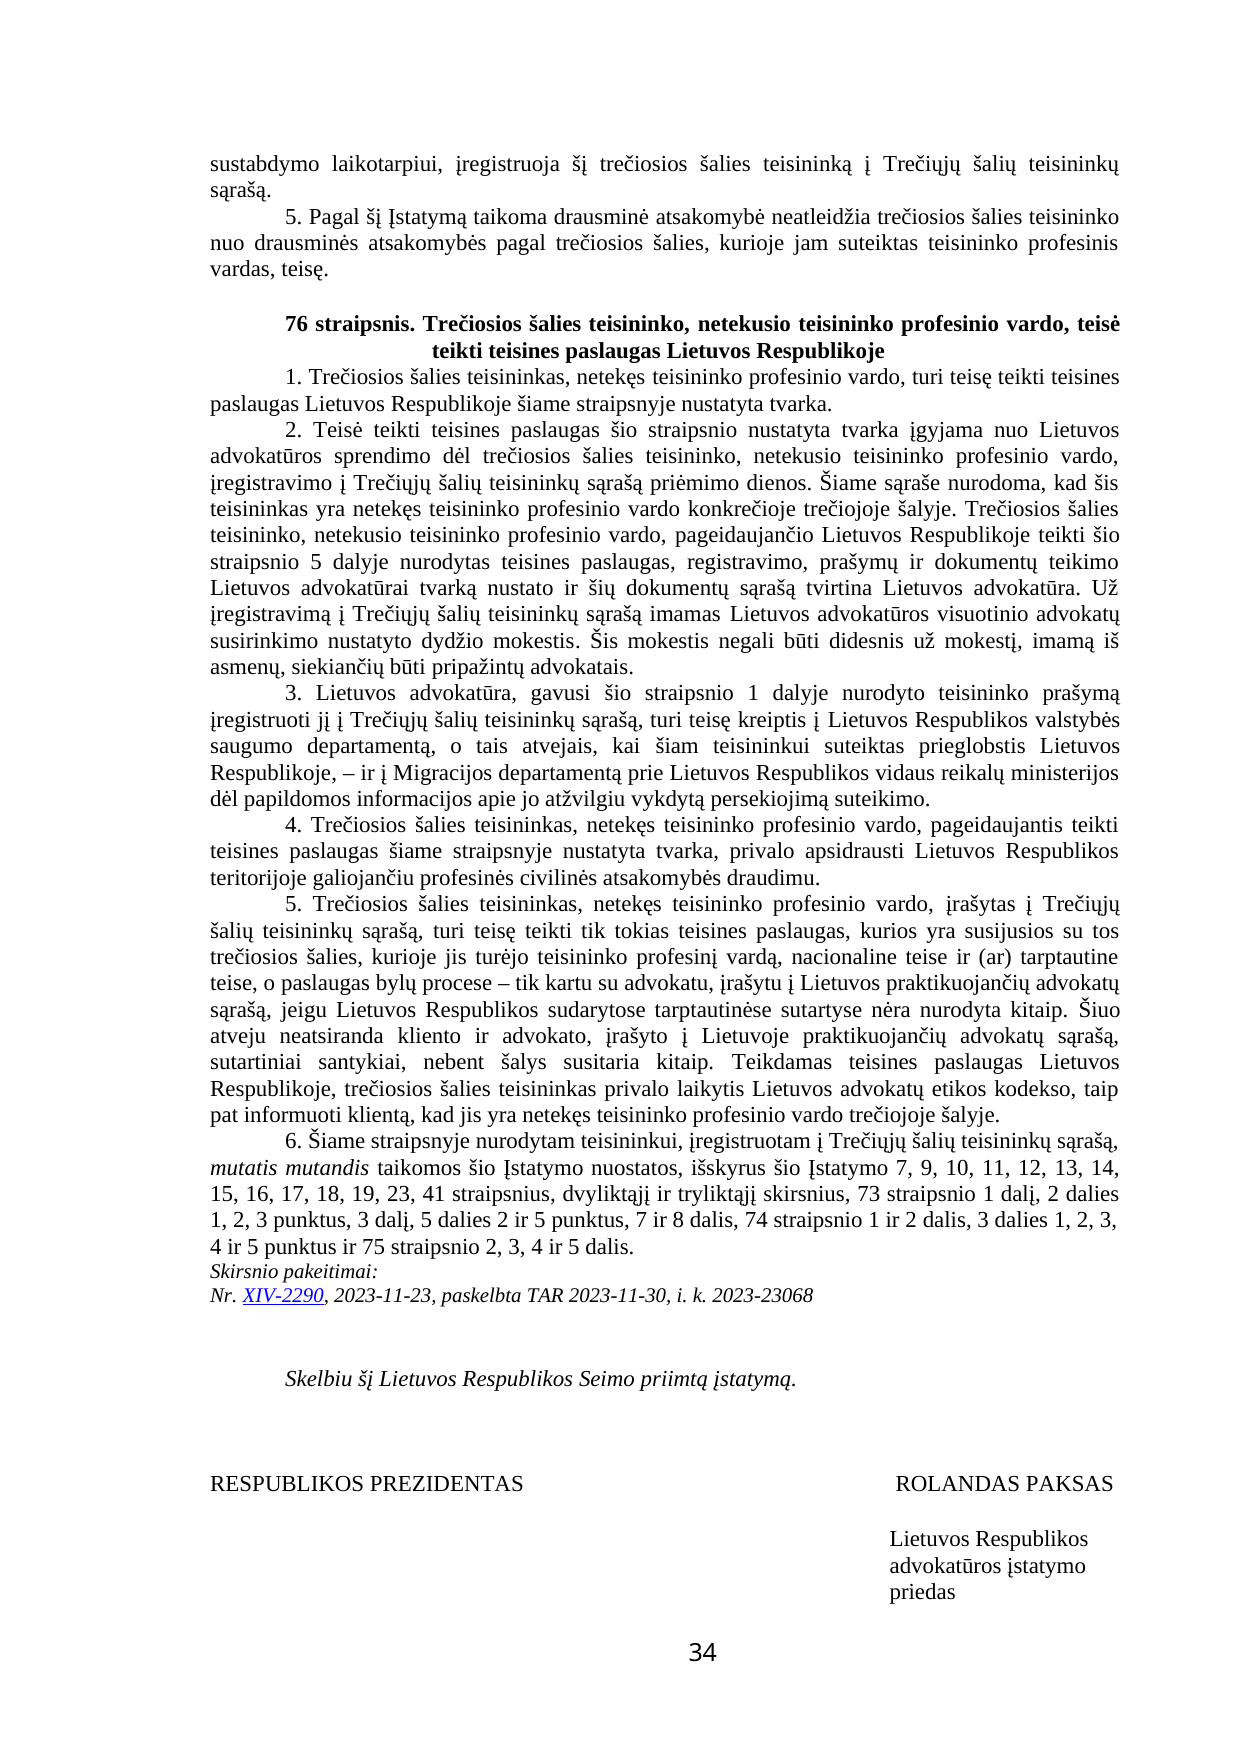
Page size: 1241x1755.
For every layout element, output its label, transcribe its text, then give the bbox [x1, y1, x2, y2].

text 6. Šiame straipsnyje nurodytam teisininkui, įregistruotam į Trečiųjų šalių teisininkų sąrašą, mutatis mutandis taikomos šio Įstatymo nuostatos, išskyrus šio Įstatymo 7, 9, 10, 11, 12, 13, 14, 15, 16, 17, 18, 19, 23, 41 straipsnius, dvyliktąjį ir tryliktąjį skirsnius, 73 straipsnio 1 dalį, 2 dalies 1, 2, 3 punktus, 3 dalį, 5 dalies 2 ir 5 punktus, 7 ir 8 dalis, 74 straipsnio 1 ir 2 dalis, 3 dalies 1, 2, 3, 4 ir 5 punktus ir 75 straipsnio 2, 3, 4 ir 5 dalis. [210, 1127, 1120, 1259]
text 1. Trečiosios šalies teisininkas, netekęs teisininko profesinio vardo, turi teisę teikti teisines paslaugas Lietuvos Respublikoje šiame straipsnyje nustatyta tvarka. [210, 363, 1120, 416]
text priedas [210, 1578, 1120, 1604]
text Skirsnio pakeitimai: [210, 1259, 1120, 1283]
text Nr. XIV-2290, 2023-11-23, paskelbta TAR 2023-11-30, i. k. 2023-23068 [210, 1283, 1120, 1307]
text 4. Trečiosios šalies teisininkas, netekęs teisininko profesinio vardo, pageidaujantis teikti teisines paslaugas šiame straipsnyje nustatyta tvarka, privalo apsidrausti Lietuvos Respublikos teritorijoje galiojančiu profesinės civilinės atsakomybės draudimu. [210, 811, 1120, 890]
text Skelbiu šį Lietuvos Respublikos Seimo priimtą įstatymą. [210, 1365, 1120, 1391]
text 2. Teisė teikti teisines paslaugas šio straipsnio nustatyta tvarka įgyjama nuo Lietuvos advokatūros sprendimo dėl trečiosios šalies teisininko, netekusio teisininko profesinio vardo, įregistravimo į Trečiųjų šalių teisininkų sąrašą priėmimo dienos. Šiame sąraše nurodoma, kad šis teisininkas yra netekęs teisininko profesinio vardo konkrečioje trečiojoje šalyje. Trečiosios šalies teisininko, netekusio teisininko profesinio vardo, pageidaujančio Lietuvos Respublikoje teikti šio straipsnio 5 dalyje nurodytas teisines paslaugas, registravimo, prašymų ir dokumentų teikimo Lietuvos advokatūrai tvarką nustato ir šių dokumentų sąrašą tvirtina Lietuvos advokatūra. Už įregistravimą į Trečiųjų šalių teisininkų sąrašą imamas Lietuvos advokatūros visuotinio advokatų susirinkimo nustatyto dydžio mokestis. Šis mokestis negali būti didesnis už mokestį, imamą iš asmenų, siekiančių būti pripažintų advokatais. [210, 416, 1120, 679]
text advokatūros įstatymo [210, 1552, 1120, 1578]
text 3. Lietuvos advokatūra, gavusi šio straipsnio 1 dalyje nurodyto teisininko prašymą įregistruoti jį į Trečiųjų šalių teisininkų sąrašą, turi teisę kreiptis į Lietuvos Respublikos valstybės saugumo departamentą, o tais atvejais, kai šiam teisininkui suteiktas prieglobstis Lietuvos Respublikoje, – ir į Migracijos departamentą prie Lietuvos Respublikos vidaus reikalų ministerijos dėl papildomos informacijos apie jo atžvilgiu vykdytą persekiojimą suteikimo. [210, 679, 1120, 811]
text sustabdymo laikotarpiui, įregistruoja šį trečiosios šalies teisininką į Trečiųjų šalių teisininkų sąrašą. [210, 150, 1120, 203]
text RESPUBLIKOS PREZIDENTAS ROLANDAS PAKSAS [210, 1470, 1120, 1497]
text 5. Pagal šį Įstatymą taikoma drausminė atsakomybė neatleidžia trečiosios šalies teisininko nuo drausminės atsakomybės pagal trečiosios šalies, kurioje jam suteiktas teisininko profesinis vardas, teisę. [210, 203, 1120, 282]
text 76 straipsnis. Trečiosios šalies teisininko, netekusio teisininko profesinio vardo, teisė teikti teisines paslaugas Lietuvos Respublikoje [285, 311, 1120, 363]
text Lietuvos Respublikos [210, 1525, 1120, 1552]
text 5. Trečiosios šalies teisininkas, netekęs teisininko profesinio vardo, įrašytas į Trečiųjų šalių teisininkų sąrašą, turi teisę teikti tik tokias teisines paslaugas, kurios yra susijusios su tos trečiosios šalies, kurioje jis turėjo teisininko profesinį vardą, nacionaline teise ir (ar) tarptautine teise, o paslaugas bylų procese – tik kartu su advokatu, įrašytu į Lietuvos praktikuojančių advokatų sąrašą, jeigu Lietuvos Respublikos sudarytose tarptautinėse sutartyse nėra nurodyta kitaip. Šiuo atveju neatsiranda kliento ir advokato, įrašyto į Lietuvoje praktikuojančių advokatų sąrašą, sutartiniai santykiai, nebent šalys susitaria kitaip. Teikdamas teisines paslaugas Lietuvos Respublikoje, trečiosios šalies teisininkas privalo laikytis Lietuvos advokatų etikos kodekso, taip pat informuoti klientą, kad jis yra netekęs teisininko profesinio vardo trečiojoje šalyje. [210, 890, 1120, 1127]
